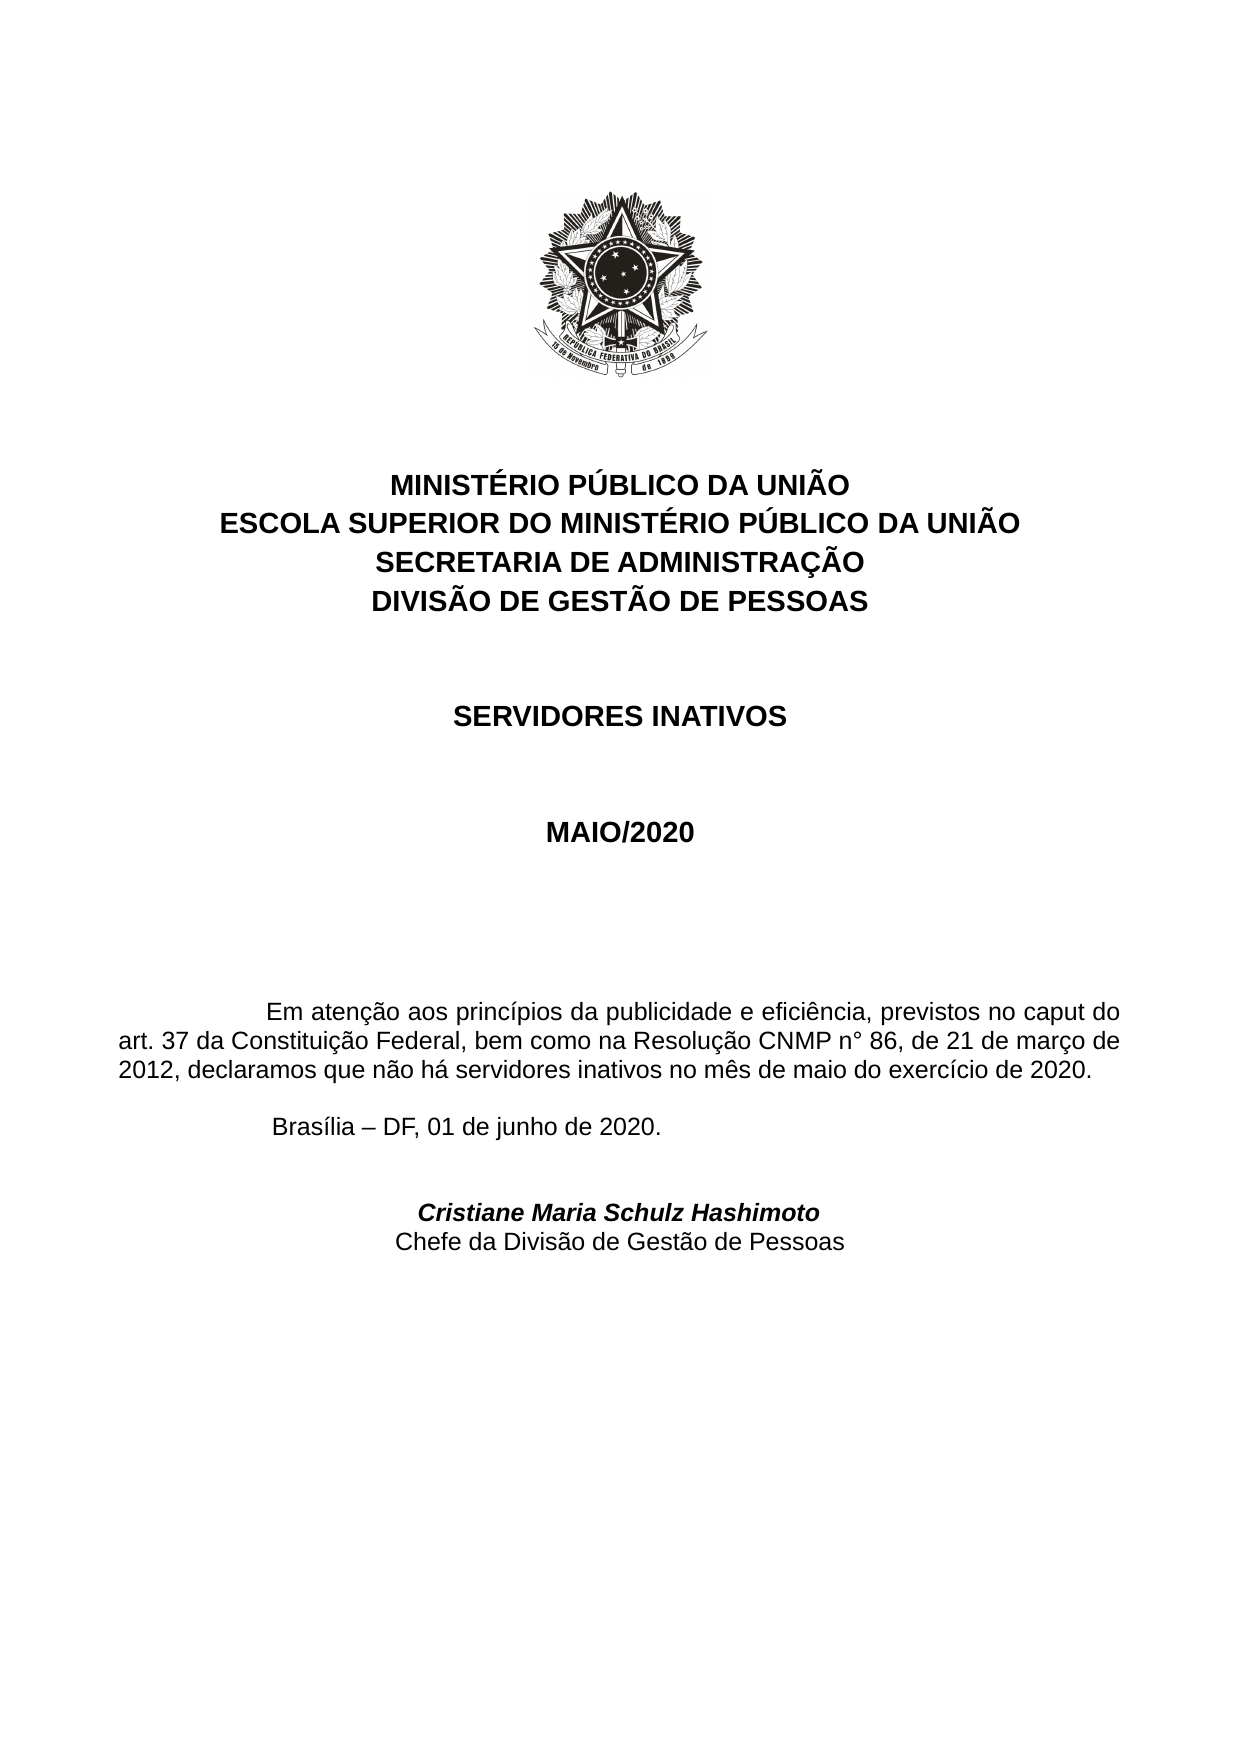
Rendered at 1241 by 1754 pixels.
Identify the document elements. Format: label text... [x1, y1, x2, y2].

text SERVIDORES INATIVOS [118, 699, 1122, 733]
text Cristiane Maria Schulz Hashimoto [118, 1198, 1122, 1227]
text ESCOLA SUPERIOR DO MINISTÉRIO PÚBLICO DA UNIÃO [118, 506, 1122, 540]
text DIVISÃO DE GESTÃO DE PESSOAS [118, 583, 1122, 617]
text Brasília – DF, 01 de junho de 2020. [118, 1112, 1122, 1141]
text MINISTÉRIO PÚBLICO DA UNIÃO [118, 468, 1122, 501]
text Em atenção aos princípios da publicidade e eficiência, previstos no caput do art. 37 da Constituição Federal, bem como na Resolução CNMP n° 86, de 21 de março de 2012, declaramos que não há servidores inativos no mês de maio do exercício de 2020. [118, 997, 1122, 1083]
text SECRETARIA DE ADMINISTRAÇÃO [118, 545, 1122, 578]
text Chefe da Divisão de Gestão de Pessoas [118, 1227, 1122, 1256]
text MAIO/2020 [118, 815, 1122, 848]
picture [530, 190, 710, 379]
